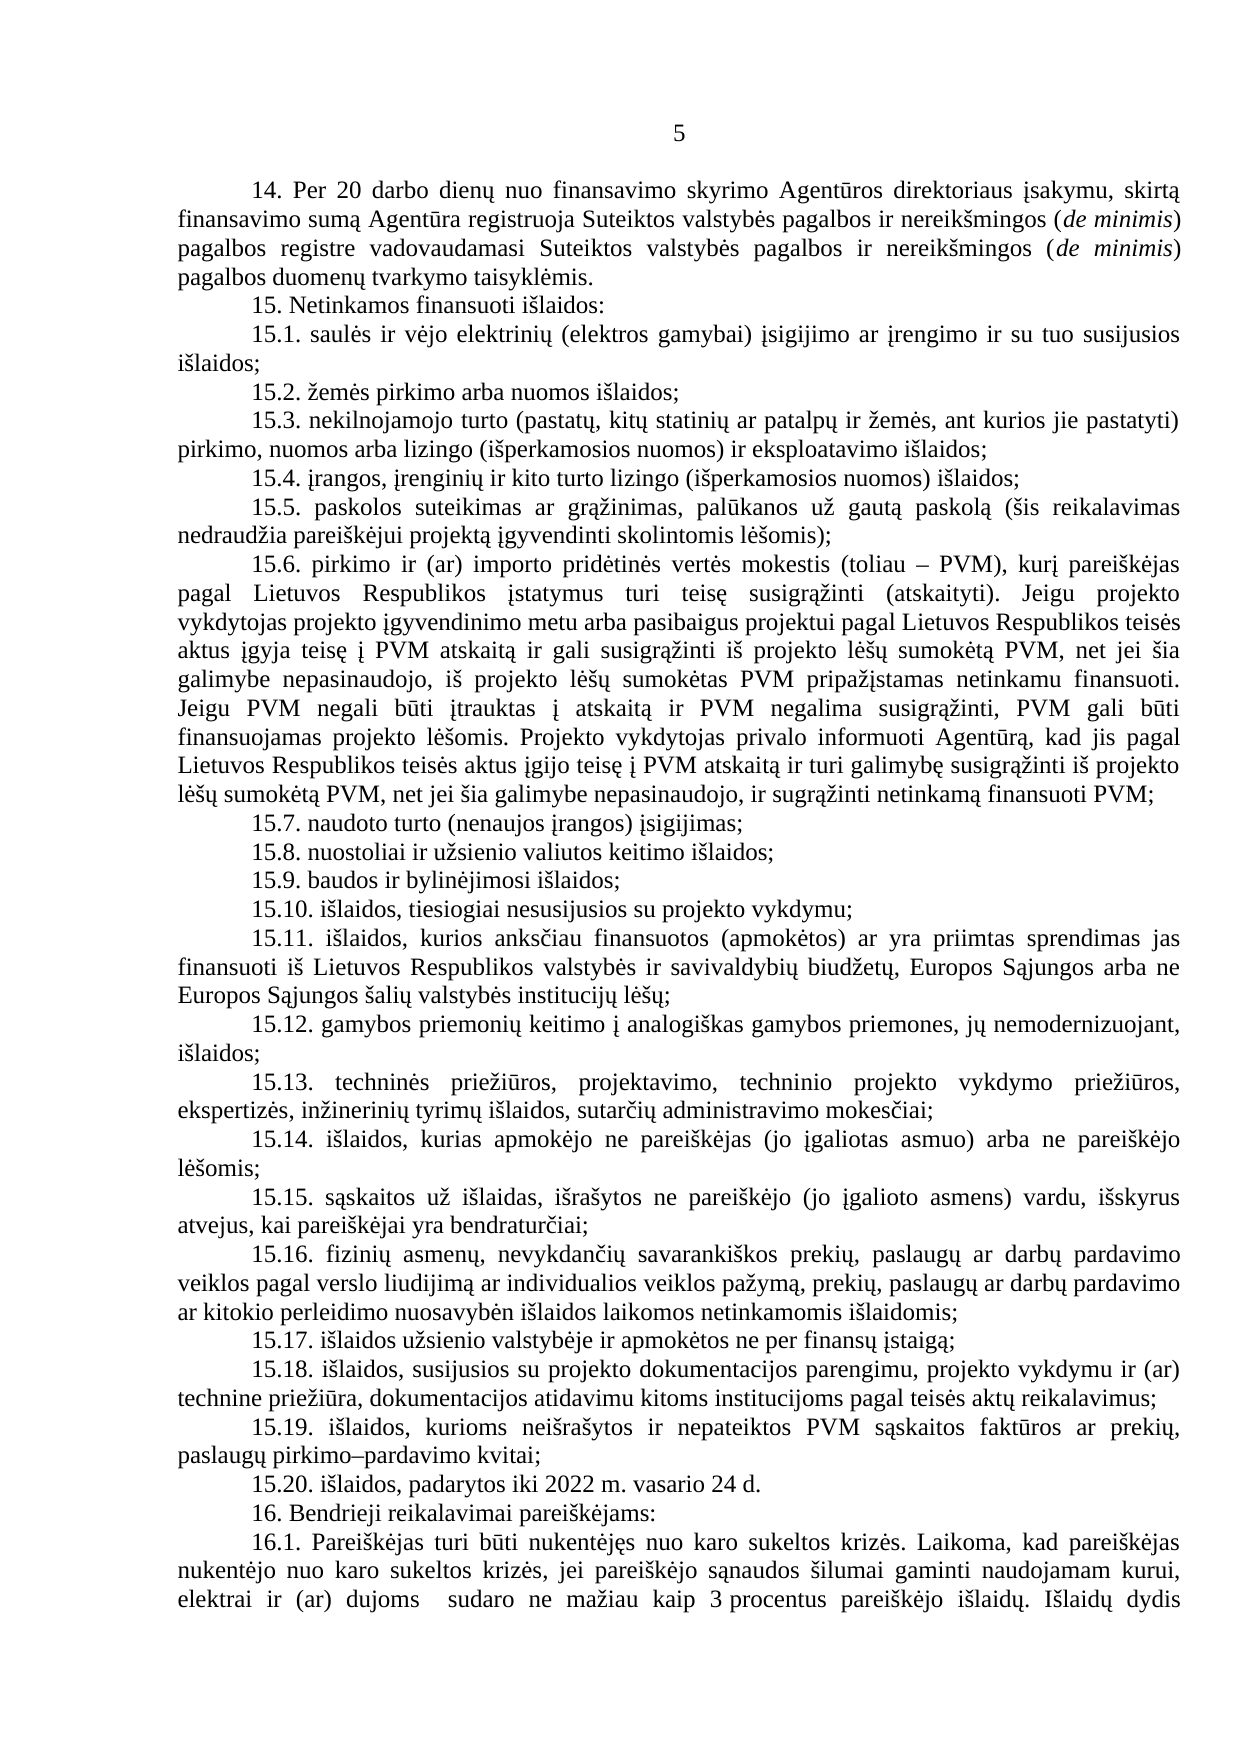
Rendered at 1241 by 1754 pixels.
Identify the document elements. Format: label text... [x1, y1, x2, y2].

text 16. Bendrieji reikalavimai pareiškėjams: [177, 1498, 1181, 1527]
text 15.11. išlaidos, kurios anksčiau finansuotos (apmokėtos) ar yra priimtas sprendimas jas finansuoti iš Lietuvos Respublikos valstybės ir savivaldybių biudžetų, Europos Sąjungos arba ne Europos Sąjungos šalių valstybės institucijų lėšų; [177, 923, 1181, 1009]
text 16.1. Pareiškėjas turi būti nukentėjęs nuo karo sukeltos krizės. Laikoma, kad pareiškėjas nukentėjo nuo karo sukeltos krizės, jei pareiškėjo sąnaudos šilumai gaminti naudojamam kurui, elektrai ir (ar) dujoms sudaro ne mažiau kaip 3 procentus pareiškėjo išlaidų. Išlaidų dydis [177, 1527, 1181, 1613]
text 15.18. išlaidos, susijusios su projekto dokumentacijos parengimu, projekto vykdymu ir (ar) technine priežiūra, dokumentacijos atidavimu kitoms institucijoms pagal teisės aktų reikalavimus; [177, 1354, 1181, 1412]
text 15.17. išlaidos užsienio valstybėje ir apmokėtos ne per finansų įstaigą; [177, 1326, 1181, 1354]
text 15.14. išlaidos, kurias apmokėjo ne pareiškėjas (jo įgaliotas asmuo) arba ne pareiškėjo lėšomis; [177, 1124, 1181, 1182]
text 14. Per 20 darbo dienų nuo finansavimo skyrimo Agentūros direktoriaus įsakymu, skirtą finansavimo sumą Agentūra registruoja Suteiktos valstybės pagalbos ir nereikšmingos (de minimis) pagalbos registre vadovaudamasi Suteiktos valstybės pagalbos ir nereikšmingos (de minimis) pagalbos duomenų tvarkymo taisyklėmis. [177, 176, 1181, 291]
text 15.13. techninės priežiūros, projektavimo, techninio projekto vykdymo priežiūros, ekspertizės, inžinerinių tyrimų išlaidos, sutarčių administravimo mokesčiai; [177, 1067, 1181, 1124]
text 15.7. naudoto turto (nenaujos įrangos) įsigijimas; [177, 808, 1181, 837]
text 15.15. sąskaitos už išlaidas, išrašytos ne pareiškėjo (jo įgalioto asmens) vardu, išskyrus atvejus, kai pareiškėjai yra bendraturčiai; [177, 1182, 1181, 1239]
text 15.6. pirkimo ir (ar) importo pridėtinės vertės mokestis (toliau – PVM), kurį pareiškėjas pagal Lietuvos Respublikos įstatymus turi teisę susigrąžinti (atskaityti). Jeigu projekto vykdytojas projekto įgyvendinimo metu arba pasibaigus projektui pagal Lietuvos Respublikos teisės aktus įgyja teisę į PVM atskaitą ir gali susigrąžinti iš projekto lėšų sumokėtą PVM, net jei šia galimybe nepasinaudojo, iš projekto lėšų sumokėtas PVM pripažįstamas netinkamu finansuoti. Jeigu PVM negali būti įtrauktas į atskaitą ir PVM negalima susigrąžinti, PVM gali būti finansuojamas projekto lėšomis. Projekto vykdytojas privalo informuoti Agentūrą, kad jis pagal Lietuvos Respublikos teisės aktus įgijo teisę į PVM atskaitą ir turi galimybę susigrąžinti iš projekto lėšų sumokėtą PVM, net jei šia galimybe nepasinaudojo, ir sugrąžinti netinkamą finansuoti PVM; [177, 549, 1181, 808]
text 15.12. gamybos priemonių keitimo į analogiškas gamybos priemones, jų nemodernizuojant, išlaidos; [177, 1009, 1181, 1067]
text 15.2. žemės pirkimo arba nuomos išlaidos; [177, 377, 1181, 406]
text 15.19. išlaidos, kurioms neišrašytos ir nepateiktos PVM sąskaitos faktūros ar prekių, paslaugų pirkimo–pardavimo kvitai; [177, 1412, 1181, 1469]
text 15.3. nekilnojamojo turto (pastatų, kitų statinių ar patalpų ir žemės, ant kurios jie pastatyti) pirkimo, nuomos arba lizingo (išperkamosios nuomos) ir eksploatavimo išlaidos; [177, 406, 1181, 463]
text 15.5. paskolos suteikimas ar grąžinimas, palūkanos už gautą paskolą (šis reikalavimas nedraudžia pareiškėjui projektą įgyvendinti skolintomis lėšomis); [177, 492, 1181, 549]
text 15.16. fizinių asmenų, nevykdančių savarankiškos prekių, paslaugų ar darbų pardavimo veiklos pagal verslo liudijimą ar individualios veiklos pažymą, prekių, paslaugų ar darbų pardavimo ar kitokio perleidimo nuosavybėn išlaidos laikomos netinkamomis išlaidomis; [177, 1239, 1181, 1326]
text 15.4. įrangos, įrenginių ir kito turto lizingo (išperkamosios nuomos) išlaidos; [177, 463, 1181, 492]
text 15.8. nuostoliai ir užsienio valiutos keitimo išlaidos; [177, 837, 1181, 866]
text 15.10. išlaidos, tiesiogiai nesusijusios su projekto vykdymu; [177, 894, 1181, 923]
text 15.20. išlaidos, padarytos iki 2022 m. vasario 24 d. [177, 1469, 1181, 1498]
text 15.9. baudos ir bylinėjimosi išlaidos; [177, 866, 1181, 894]
text 15. Netinkamos finansuoti išlaidos: [177, 291, 1181, 319]
text 15.1. saulės ir vėjo elektrinių (elektros gamybai) įsigijimo ar įrengimo ir su tuo susijusios išlaidos; [177, 319, 1181, 377]
